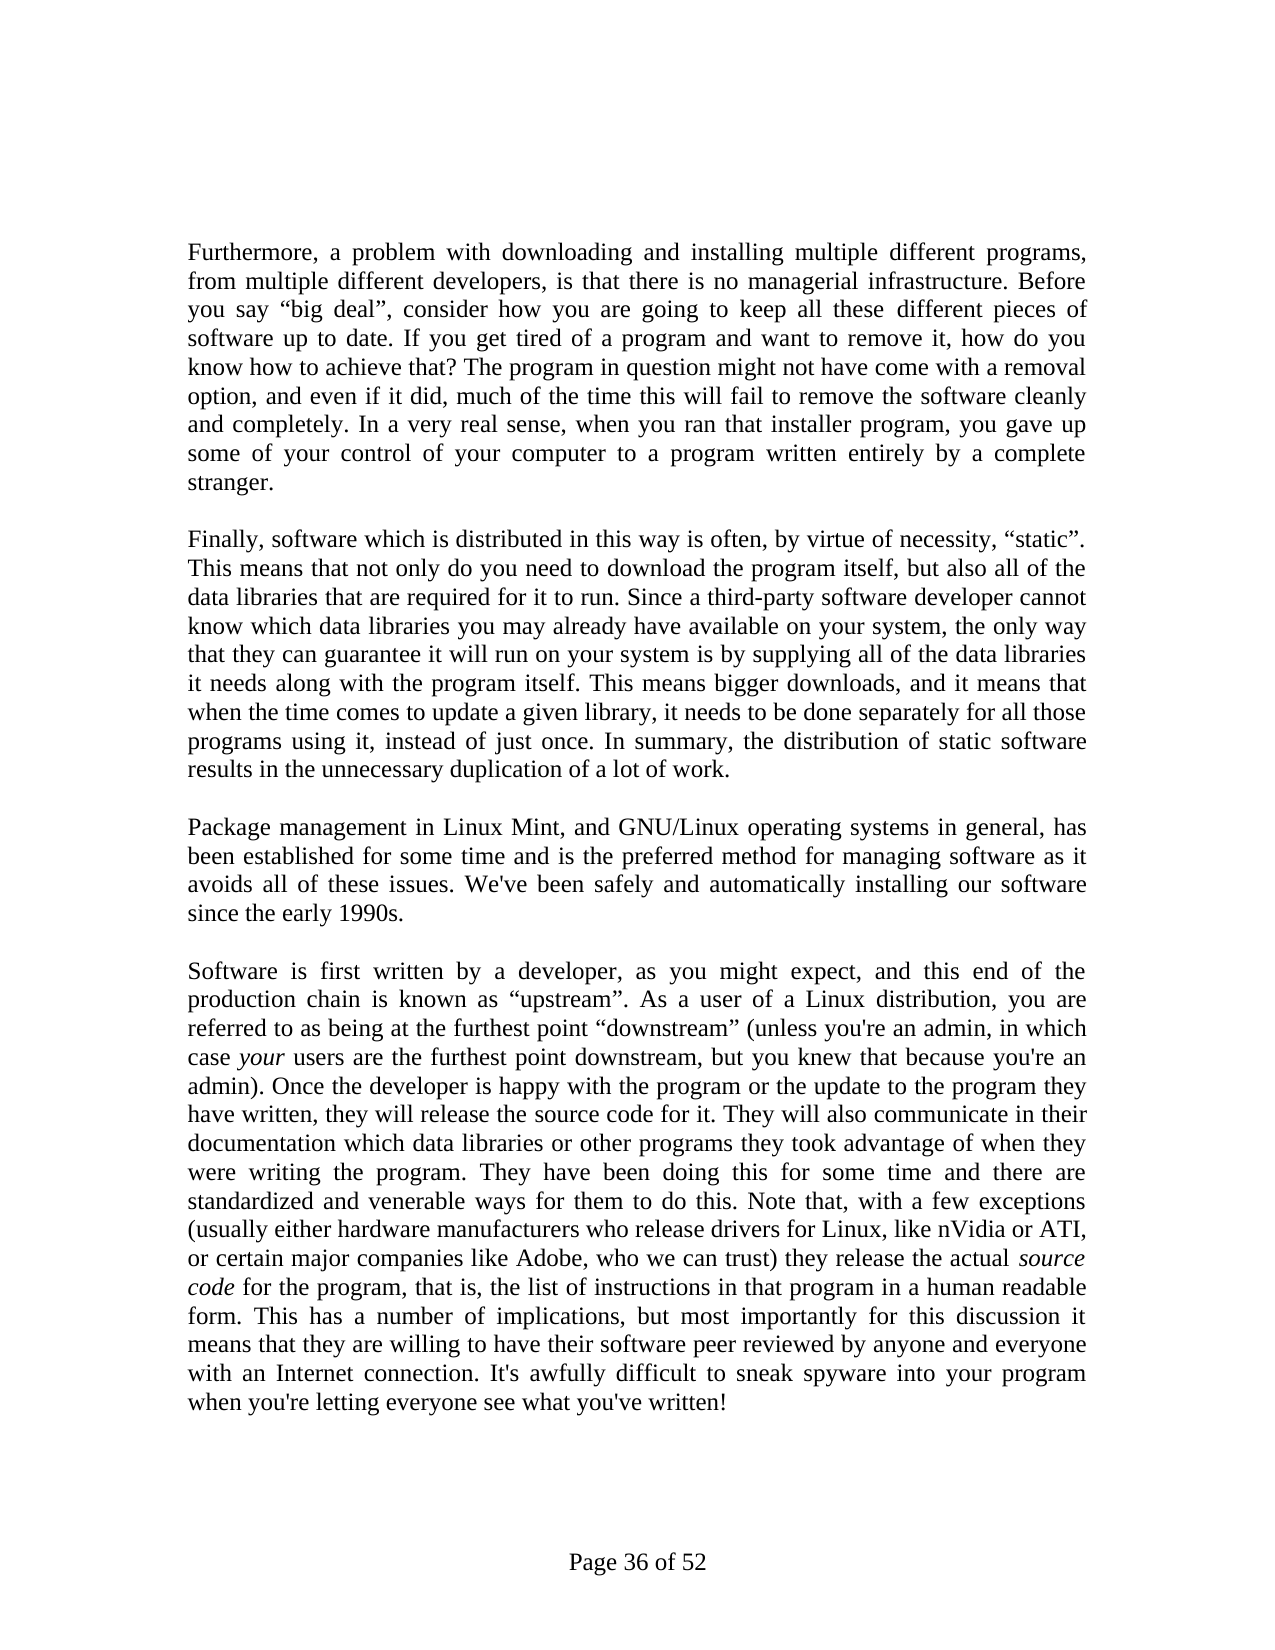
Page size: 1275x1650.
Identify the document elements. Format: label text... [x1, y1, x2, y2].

text Package management in Linux Mint, and GNU/Linux operating systems in general, has been established for some time and is the preferred method for managing software as it avoids all of these issues. We've been safely and automatically installing our software since the early 1990s. [187, 812, 1087, 927]
text Furthermore, a problem with downloading and installing multiple different programs, from multiple different developers, is that there is no managerial infrastructure. Before you say “big deal”, consider how you are going to keep all these different pieces of software up to date. If you get tired of a program and want to remove it, how do you know how to achieve that? The program in question might not have come with a removal option, and even if it did, much of the time this will fail to remove the software cleanly and completely. In a very real sense, when you ran that installer program, you gave up some of your control of your computer to a program written entirely by a complete stranger. [187, 237, 1087, 496]
text Finally, software which is distributed in this way is often, by virtue of necessity, “static”. This means that not only do you need to download the program itself, but also all of the data libraries that are required for it to run. Since a third-party software developer cannot know which data libraries you may already have available on your system, the only way that they can guarantee it will run on your system is by supplying all of the data libraries it needs along with the program itself. This means bigger downloads, and it means that when the time comes to update a given library, it needs to be done separately for all those programs using it, instead of just once. In summary, the distribution of static software results in the unnecessary duplication of a lot of work. [187, 524, 1087, 783]
text Software is first written by a developer, as you might expect, and this end of the production chain is known as “upstream”. As a user of a Linux distribution, you are referred to as being at the furthest point “downstream” (unless you're an admin, in which case your users are the furthest point downstream, but you knew that because you're an admin). Once the developer is happy with the program or the update to the program they have written, they will release the source code for it. They will also communicate in their documentation which data libraries or other programs they took advantage of when they were writing the program. They have been doing this for some time and there are standardized and venerable ways for them to do this. Note that, with a few exceptions (usually either hardware manufacturers who release drivers for Linux, like nVidia or ATI, or certain major companies like Adobe, who we can trust) they release the actual source code for the program, that is, the list of instructions in that program in a human readable form. This has a number of implications, but most importantly for this discussion it means that they are willing to have their software peer reviewed by anyone and everyone with an Internet connection. It's awfully difficult to sneak spyware into your program when you're letting everyone see what you've written! [187, 956, 1087, 1416]
